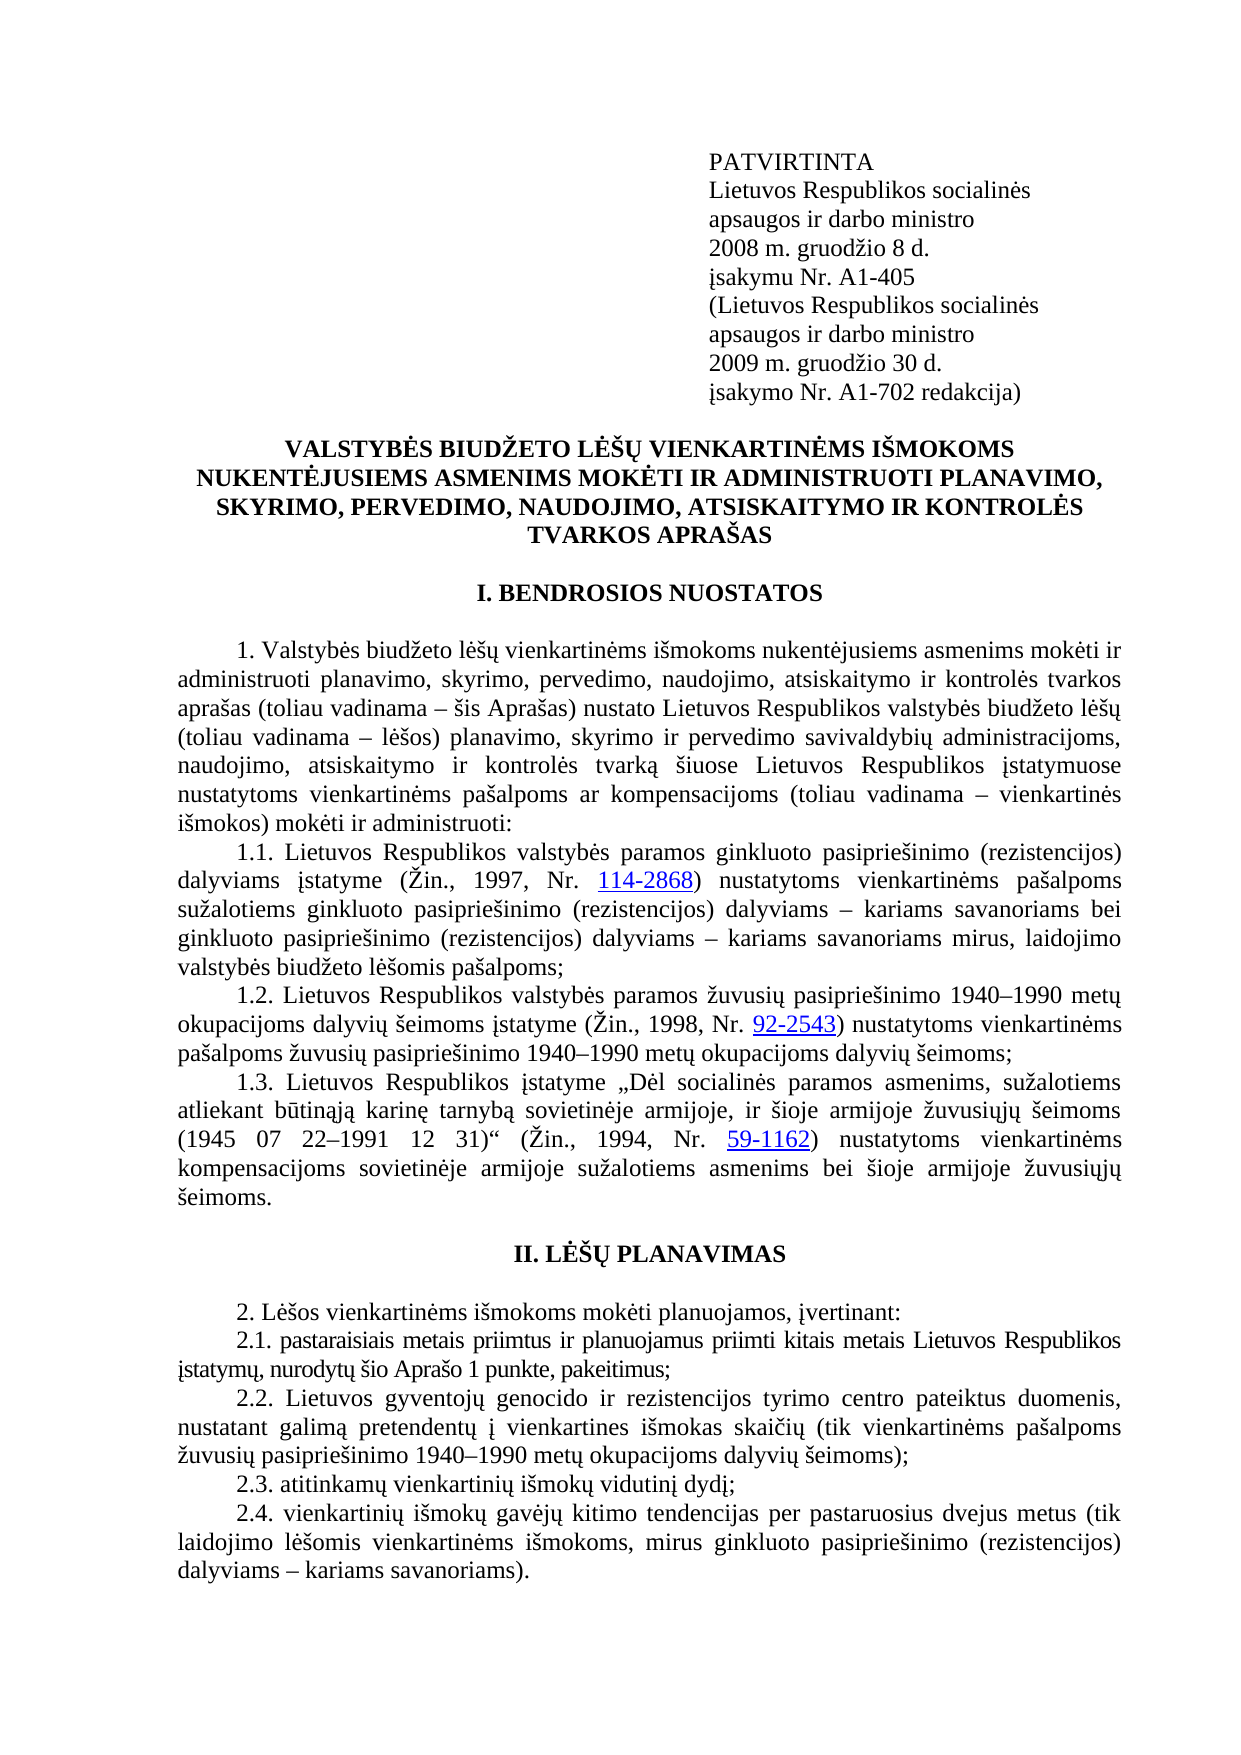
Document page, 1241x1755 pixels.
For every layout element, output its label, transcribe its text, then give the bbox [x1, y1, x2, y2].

text 1.1. Lietuvos Respublikos valstybės paramos ginkluoto pasipriešinimo (rezistencijos) dalyviams įstatyme (Žin., 1997, Nr. 114-2868) nustatytoms vienkartinėms pašalpoms sužalotiems ginkluoto pasipriešinimo (rezistencijos) dalyviams – kariams savanoriams bei ginkluoto pasipriešinimo (rezistencijos) dalyviams – kariams savanoriams mirus, laidojimo valstybės biudžeto lėšomis pašalpoms; [177, 837, 1122, 981]
text 2.3. atitinkamų vienkartinių išmokų vidutinį dydį; [177, 1469, 1122, 1498]
text 1. Valstybės biudžeto lėšų vienkartinėms išmokoms nukentėjusiems asmenims mokėti ir administruoti planavimo, skyrimo, pervedimo, naudojimo, atsiskaitymo ir kontrolės tvarkos aprašas (toliau vadinama – šis Aprašas) nustato Lietuvos Respublikos valstybės biudžeto lėšų (toliau vadinama – lėšos) planavimo, skyrimo ir pervedimo savivaldybių administracijoms, naudojimo, atsiskaitymo ir kontrolės tvarką šiuose Lietuvos Respublikos įstatymuose nustatytoms vienkartinėms pašalpoms ar kompensacijoms (toliau vadinama – vienkartinės išmokos) mokėti ir administruoti: [177, 636, 1122, 837]
text I. BENDROSIOS NUOSTATOS [177, 578, 1122, 607]
text įsakymo Nr. A1-702 redakcija) [177, 377, 1122, 406]
text 1.2. Lietuvos Respublikos valstybės paramos žuvusių pasipriešinimo 1940–1990 metų okupacijoms dalyvių šeimoms įstatyme (Žin., 1998, Nr. 92-2543) nustatytoms vienkartinėms pašalpoms žuvusių pasipriešinimo 1940–1990 metų okupacijoms dalyvių šeimoms; [177, 981, 1122, 1067]
text 2. Lėšos vienkartinėms išmokoms mokėti planuojamos, įvertinant: [177, 1297, 1122, 1326]
text (Lietuvos Respublikos socialinės [177, 291, 1122, 319]
text PATVIRTINTA [177, 147, 1122, 176]
text 2.2. Lietuvos gyventojų genocido ir rezistencijos tyrimo centro pateiktus duomenis, nustatant galimą pretendentų į vienkartines išmokas skaičių (tik vienkartinėms pašalpoms žuvusių pasipriešinimo 1940–1990 metų okupacijoms dalyvių šeimoms); [177, 1383, 1122, 1469]
text įsakymu Nr. A1-405 [177, 262, 1122, 291]
text 2.4. vienkartinių išmokų gavėjų kitimo tendencijas per pastaruosius dvejus metus (tik laidojimo lėšomis vienkartinėms išmokoms, mirus ginkluoto pasipriešinimo (rezistencijos) dalyviams – kariams savanoriams). [177, 1498, 1122, 1584]
text apsaugos ir darbo ministro [177, 204, 1122, 233]
text apsaugos ir darbo ministro [177, 319, 1122, 348]
text 2009 m. gruodžio 30 d. [177, 348, 1122, 377]
text 1.3. Lietuvos Respublikos įstatyme „Dėl socialinės paramos asmenims, sužalotiems atliekant būtinąją karinę tarnybą sovietinėje armijoje, ir šioje armijoje žuvusiųjų šeimoms (1945 07 22–1991 12 31)“ (Žin., 1994, Nr. 59-1162) nustatytoms vienkartinėms kompensacijoms sovietinėje armijoje sužalotiems asmenims bei šioje armijoje žuvusiųjų šeimoms. [177, 1067, 1122, 1211]
text Lietuvos Respublikos socialinės [177, 176, 1122, 204]
text VALSTYBĖS BIUDŽETO LĖŠŲ VIENKARTINĖMS IŠMOKOMS NUKENTĖJUSIEMS ASMENIMS MOKĖTI IR ADMINISTRUOTI PLANAVIMO, SKYRIMO, PERVEDIMO, NAUDOJIMO, ATSISKAITYMO IR KONTROLĖS TVARKOS APRAŠAS [177, 434, 1122, 549]
text 2.1. pastaraisiais metais priimtus ir planuojamus priimti kitais metais Lietuvos Respublikos įstatymų, nurodytų šio Aprašo 1 punkte, pakeitimus; [177, 1326, 1122, 1383]
text II. LĖŠŲ PLANAVIMAS [177, 1239, 1122, 1268]
text 2008 m. gruodžio 8 d. [177, 233, 1122, 262]
